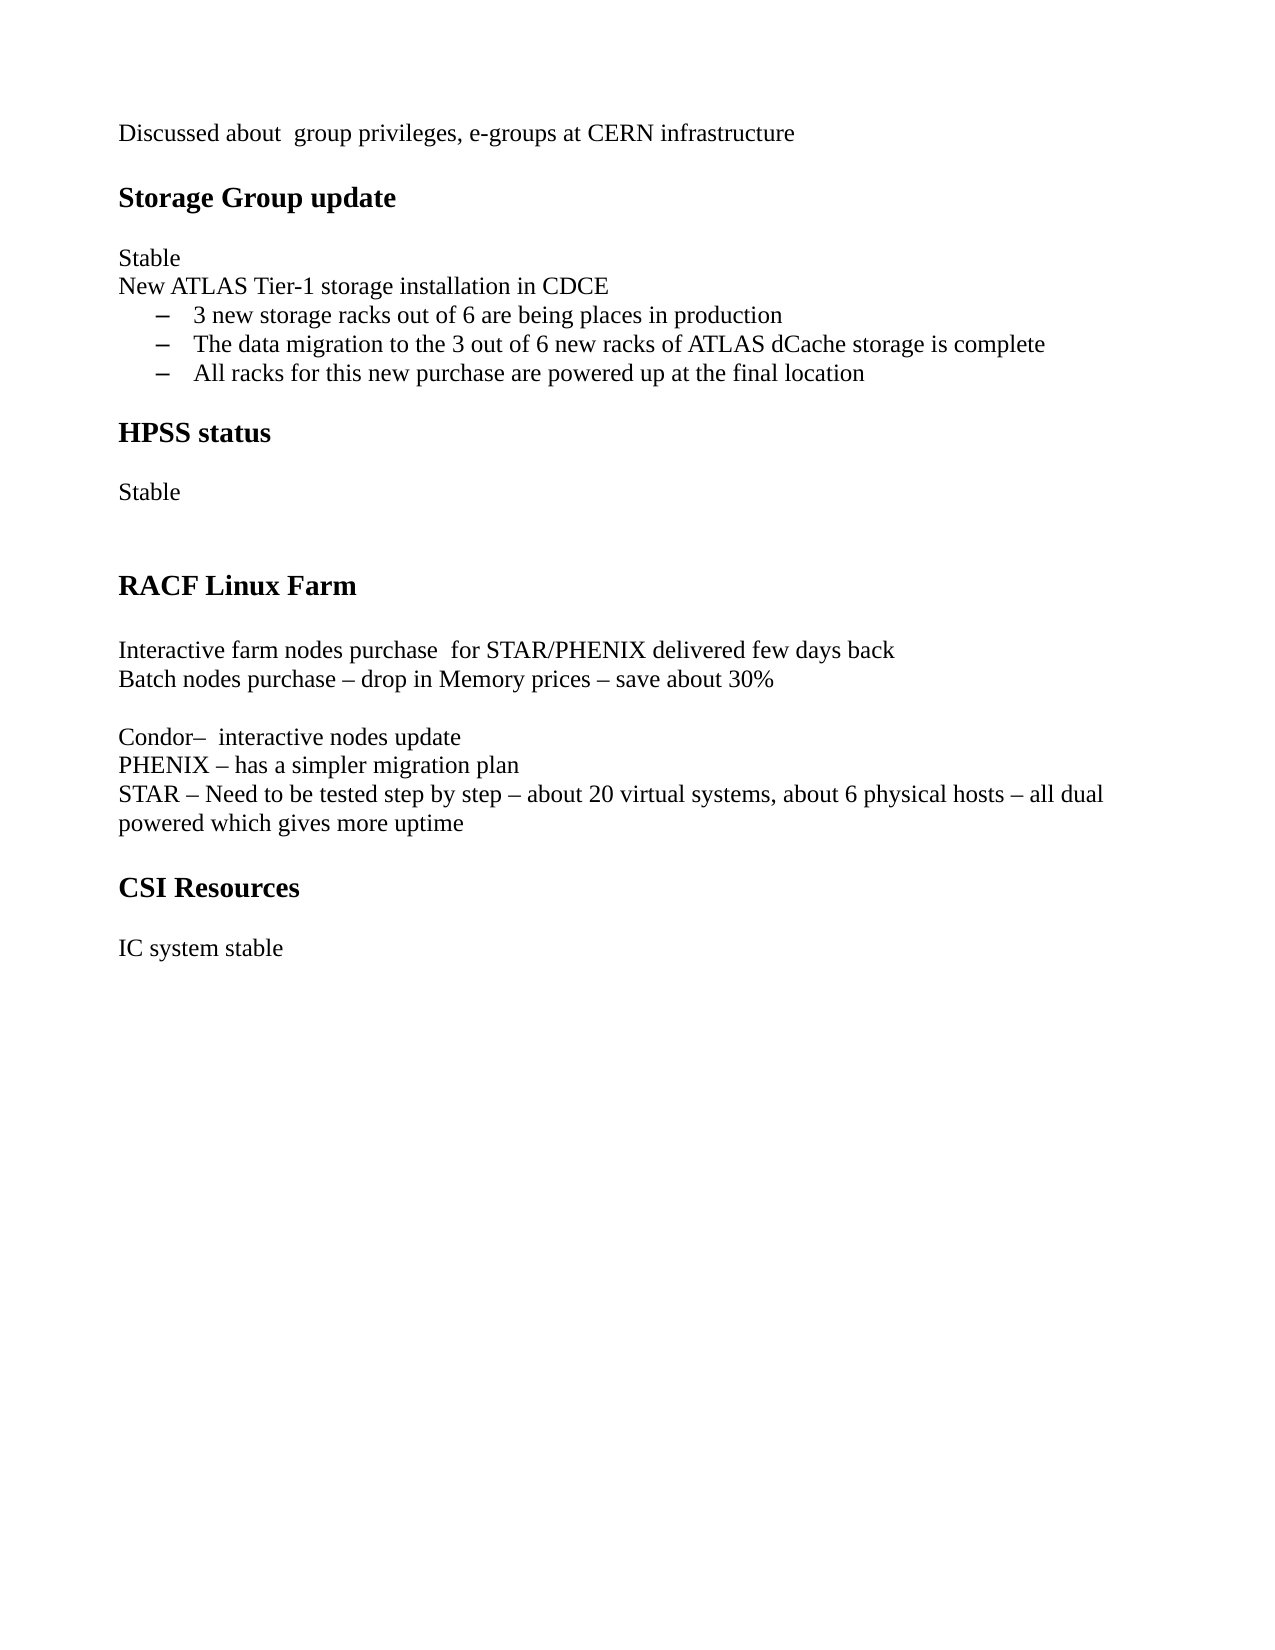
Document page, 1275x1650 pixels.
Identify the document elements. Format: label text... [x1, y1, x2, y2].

text Stable [118, 477, 1157, 506]
text IC system stable [118, 933, 1157, 961]
list 3 new storage racks out of 6 are being places in production [156, 300, 1157, 329]
text PHENIX – has a simpler migration plan [118, 751, 1157, 779]
text Discussed about group privileges, e-groups at CERN infrastructure [118, 118, 1157, 147]
text HPSS status [118, 415, 1157, 449]
text Condor– interactive nodes update [118, 722, 1157, 751]
text RACF Linux Farm [118, 568, 1157, 602]
text Stable [118, 243, 1157, 271]
text CSI Resources [118, 870, 1157, 904]
text New ATLAS Tier-1 storage installation in CDCE [118, 271, 1157, 300]
text Batch nodes purchase – drop in Memory prices – save about 30% [118, 664, 1157, 693]
list The data migration to the 3 out of 6 new racks of ATLAS dCache storage is complete [156, 329, 1157, 358]
text Storage Group update [118, 180, 1157, 214]
list All racks for this new purchase are powered up at the final location [156, 358, 1157, 386]
text STAR – Need to be tested step by step – about 20 virtual systems, about 6 physical hosts – all dual powered which gives more uptime [118, 779, 1157, 837]
text Interactive farm nodes purchase for STAR/PHENIX delivered few days back [118, 636, 1157, 664]
